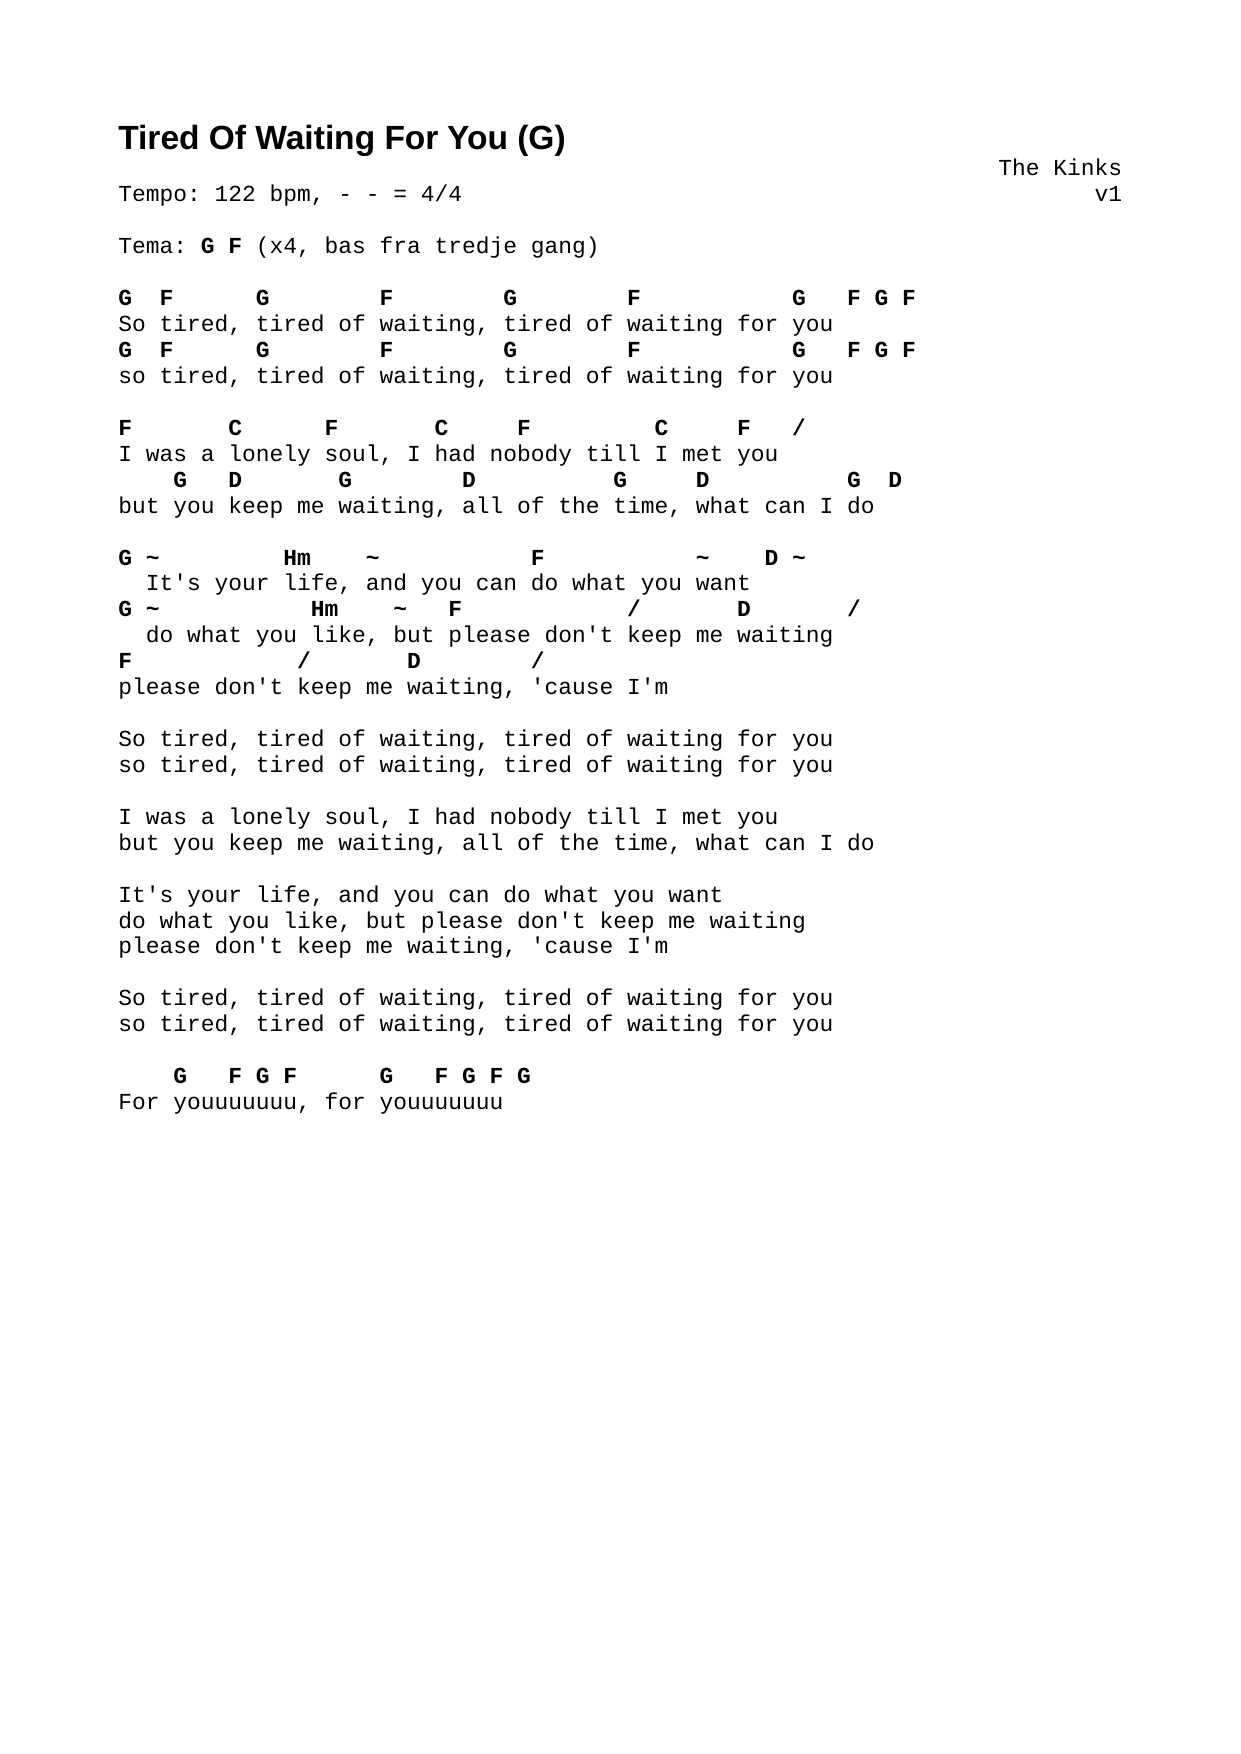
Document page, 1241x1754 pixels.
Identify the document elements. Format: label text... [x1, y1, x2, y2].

subtitle Tired Of Waiting For You (G) [118, 118, 1122, 157]
text but you keep me waiting, all of the time, what can I do [118, 831, 1122, 857]
text Tema: G F (x4, bas fra tredje gang) [118, 234, 1122, 261]
text It's your life, and you can do what you want [118, 883, 1122, 909]
text So tired, tired of waiting, tired of waiting for you [118, 987, 1122, 1013]
text G D G D G D G D [118, 468, 1122, 494]
text so tired, tired of waiting, tired of waiting for you [118, 753, 1122, 779]
text but you keep me waiting, all of the time, what can I do [118, 494, 1122, 520]
text I was a lonely soul, I had nobody till I met you [118, 442, 1122, 468]
text G ~ Hm ~ F ~ D ~ [118, 546, 1122, 572]
text So tired, tired of waiting, tired of waiting for you [118, 727, 1122, 753]
text I was a lonely soul, I had nobody till I met you [118, 805, 1122, 831]
text The Kinks [118, 157, 1122, 183]
text G F G F G F G F G [118, 1064, 1122, 1091]
text It's your life, and you can do what you want [118, 572, 1122, 598]
text G F G F G F G F G F [118, 286, 1122, 312]
text F C F C F C F / [118, 416, 1122, 442]
text do what you like, but please don't keep me waiting [118, 909, 1122, 935]
text F / D / [118, 649, 1122, 676]
text G ~ Hm ~ F / D / [118, 598, 1122, 624]
text G F G F G F G F G F [118, 338, 1122, 364]
text please don't keep me waiting, 'cause I'm [118, 935, 1122, 961]
text so tired, tired of waiting, tired of waiting for you [118, 364, 1122, 390]
text please don't keep me waiting, 'cause I'm [118, 676, 1122, 701]
text so tired, tired of waiting, tired of waiting for you [118, 1013, 1122, 1039]
text So tired, tired of waiting, tired of waiting for you [118, 312, 1122, 338]
text Tempo: 122 bpm, - - = 4/4 v1 [118, 183, 1122, 209]
text For youuuuuuu, for youuuuuuu [118, 1091, 1122, 1116]
text do what you like, but please don't keep me waiting [118, 624, 1122, 649]
